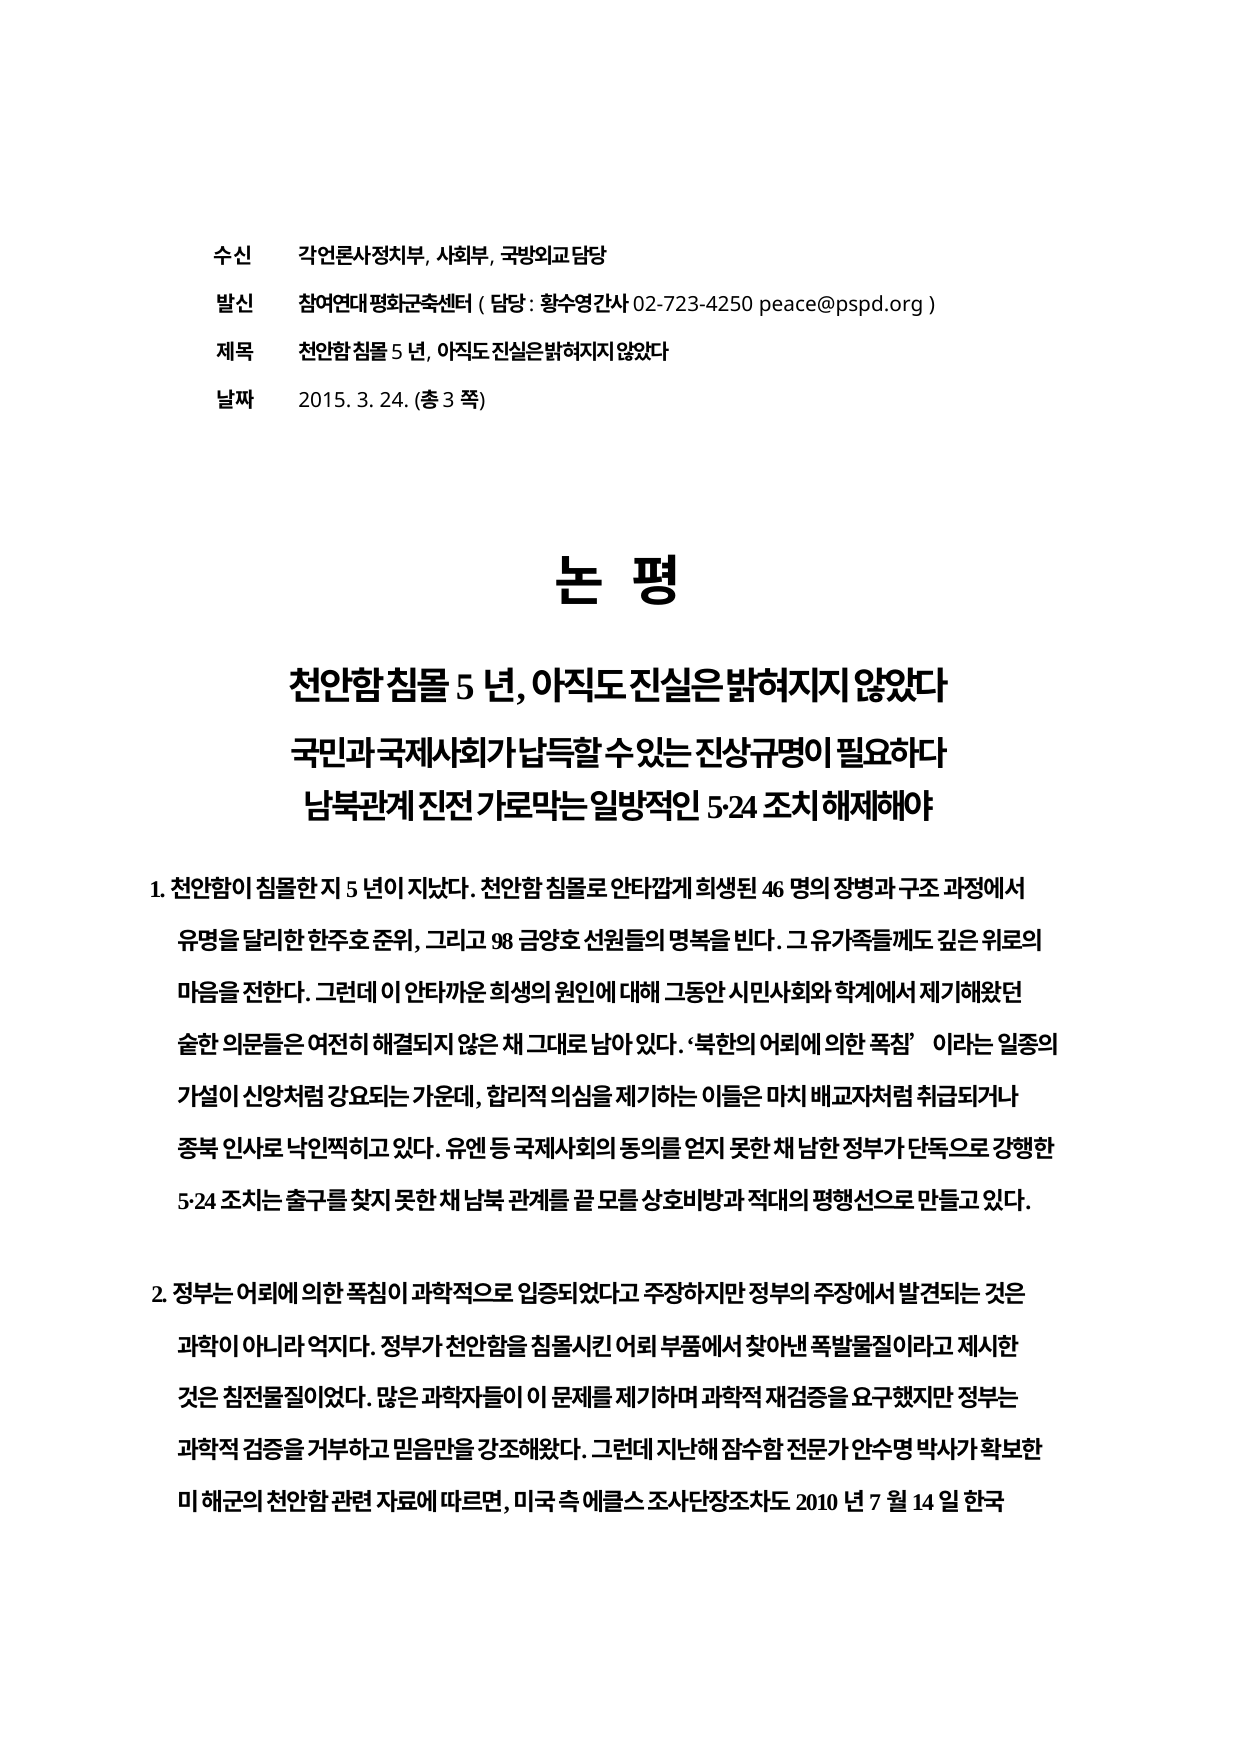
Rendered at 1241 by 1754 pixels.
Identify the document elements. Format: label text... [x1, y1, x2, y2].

table_header 각 언론사 정치부, 사회부, 국방외교 담당 [295, 236, 1058, 284]
text 2. 정부는 어뢰에 의한 폭침이 과학적으로 입증되었다고 주장하지만 정부의 주장에서 발견되는 것은 과학이 아니라 억지다. 정부가 천안함을 침몰시킨 어뢰 부품에서 찾아낸 폭발물질이라고 제시한 것은 침전물질이었다. 많은 과학자들이 이 문제를 제기하며 과학적 재검증을 요구했지만 정부는 과학적 검증을 거부하고 믿음만을 강조해왔다. 그런데 지난해 잠수함 전문가 안수명 박사가 확보한 미 해군의 천안함 관련 자료에 따르면, 미국 측 에클스 조사단장조차도 2010년 7월 14일 한국 [151, 1275, 1063, 1518]
table_cell 제 목 [177, 333, 295, 381]
table_cell [177, 429, 1058, 535]
table_cell 참여연대 평화군축센터 ( 담당 : 황수영 간사 02-723-4250 peace@pspd.org ) [295, 284, 1058, 332]
table_cell 천안함 침몰 5년, 아직도 진실은 밝혀지지 않았다 [295, 333, 1058, 381]
table_cell 논평 [177, 535, 1058, 650]
text 1. 천안함이 침몰한 지 5년이 지났다. 천안함 침몰로 안타깝게 희생된 46명의 장병과 구조 과정에서 유명을 달리한 한주호 준위, 그리고 98금양호 선원들의 명복을 빈다. 그 유가족들께도 깊은 위로의 마음을 전한다. 그런데 이 안타까운 희생의 원인에 대해 그동안 시민사회와 학계에서 제기해왔던 숱한 의문들은 여전히 해결되지 않은 채 그대로 남아 있다. ‘북한의 어뢰에 의한 폭침’이라는 일종의 가설이 신앙처럼 강요되는 가운데, 합리적 의심을 제기하는 이들은 마치 배교자처럼 취급되거나 종북 인사로 낙인찍히고 있다. 유엔 등 국제사회의 동의를 얻지 못한 채 남한 정부가 단독으로 강행한 5·24 조치는 출구를 찾지 못한 채 남북 관계를 끝 모를 상호비방과 적대의 평행선으로 만들고 있다. [149, 870, 1063, 1216]
table_header 수 신 [177, 236, 295, 284]
table_cell 2015. 3. 24. (총 3 쪽) [295, 381, 1058, 429]
table_cell 발 신 [177, 284, 295, 332]
table_header 천안함 침몰 5년, 아직도 진실은 밝혀지지 않았다 국민과 국제사회가 납득할 수 있는 진상규명이 필요하다 남북관계 진전 가로막는 일방적인 5·24 조치 해제해야 [180, 653, 1061, 835]
table_cell 날 짜 [177, 381, 295, 429]
